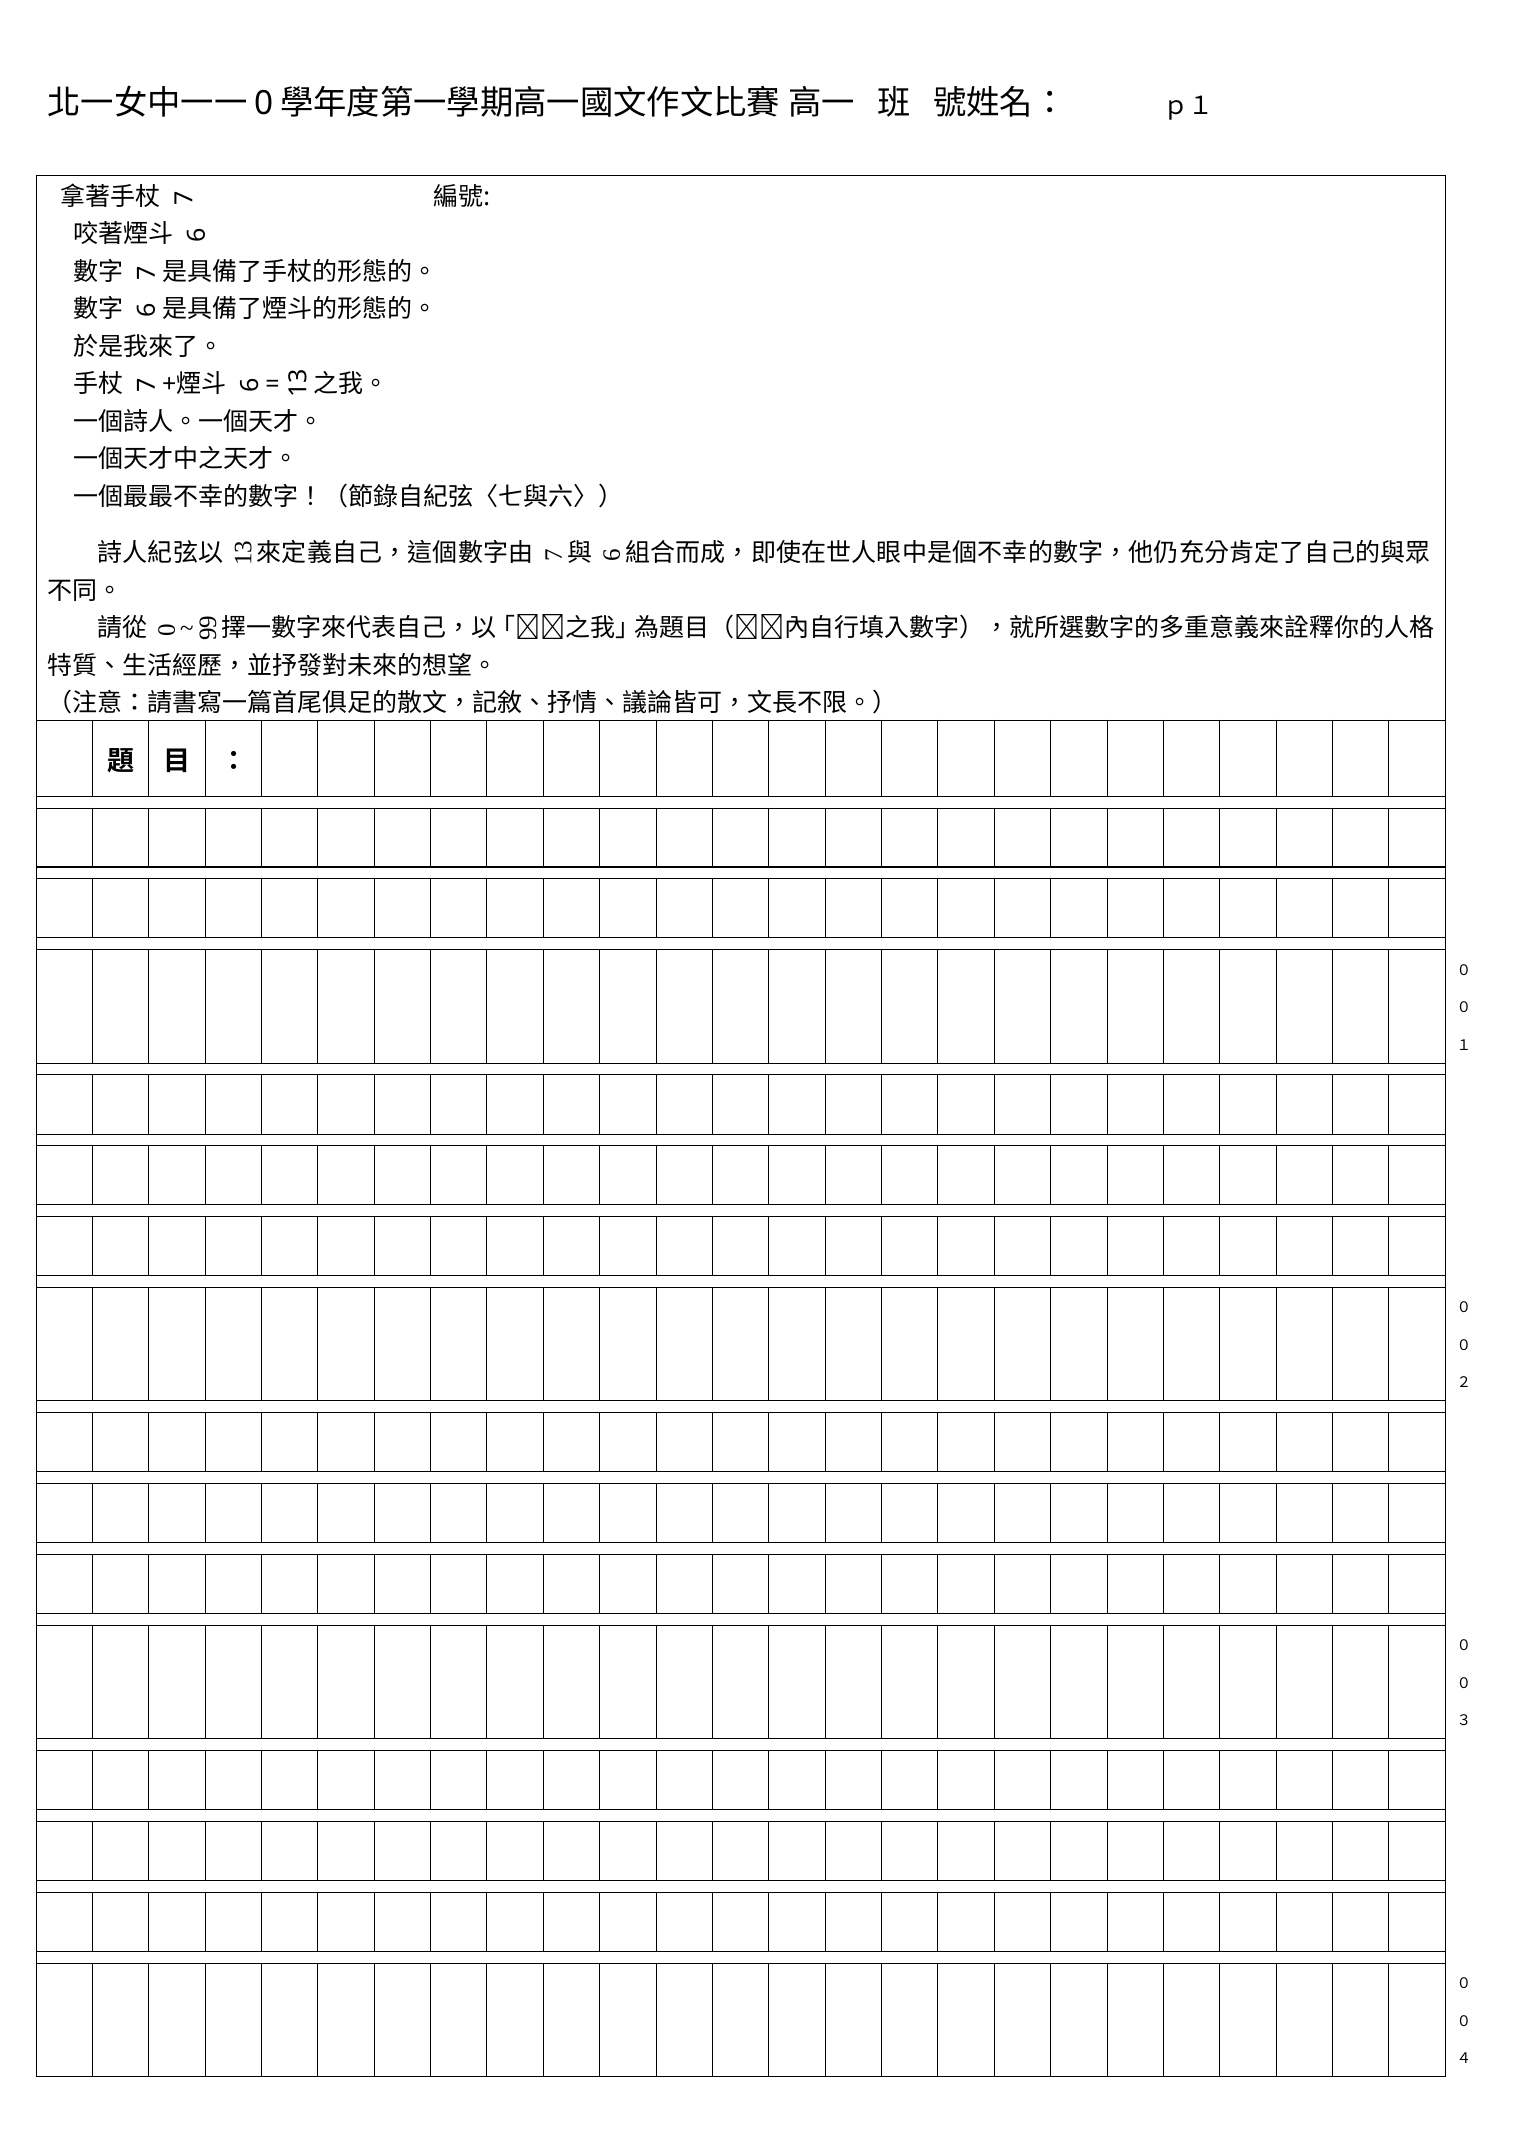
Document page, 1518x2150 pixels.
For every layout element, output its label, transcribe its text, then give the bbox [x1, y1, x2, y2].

table_cell [769, 1822, 825, 1880]
table_cell [882, 1964, 937, 2076]
table_cell [149, 809, 205, 866]
table_cell [431, 1751, 486, 1809]
table_cell [995, 1146, 1050, 1204]
table_cell [1108, 1893, 1163, 1951]
table_cell [1389, 1413, 1445, 1471]
table_cell [1446, 1471, 1478, 1483]
table_cell [1333, 950, 1388, 1063]
table_cell [1164, 1964, 1219, 2076]
table_cell [882, 1626, 937, 1738]
table_cell [769, 879, 825, 937]
table_cell [1051, 1217, 1107, 1275]
table_cell [1277, 1484, 1332, 1542]
table_cell [206, 1751, 261, 1809]
table_cell [149, 1964, 205, 2076]
table_cell [826, 1146, 881, 1204]
table_cell [1446, 1738, 1478, 1750]
table_cell [149, 1146, 205, 1204]
table_cell [1446, 808, 1478, 866]
text 北一女中一一0學年度第一學期高一國文作文比賽 高一 班 號姓名： ｐ１ [47, 62, 1470, 137]
table_cell [544, 1217, 599, 1275]
table_cell [882, 1555, 937, 1613]
table_cell [1389, 1822, 1445, 1880]
table_cell [431, 1217, 486, 1275]
table_cell [1164, 721, 1219, 796]
table_cell [375, 1964, 430, 2076]
table_cell [262, 1146, 317, 1204]
table_cell [995, 1075, 1050, 1133]
table_cell [1051, 721, 1107, 796]
table_cell [657, 1484, 712, 1542]
table_cell [318, 721, 374, 796]
table_cell [1220, 879, 1276, 937]
table_cell [1220, 721, 1276, 796]
table_cell [657, 1893, 712, 1951]
table_cell [713, 809, 768, 866]
table_cell [1051, 950, 1107, 1063]
table_cell [318, 1751, 374, 1809]
table_cell [206, 1893, 261, 1951]
table_cell [1220, 950, 1276, 1063]
table_cell [713, 1075, 768, 1133]
table_cell [262, 1484, 317, 1542]
table_cell [995, 1822, 1050, 1880]
table_cell [713, 1146, 768, 1204]
table_cell [544, 1964, 599, 2076]
table_cell [431, 809, 486, 866]
table_cell [318, 950, 374, 1063]
table_cell [1389, 1555, 1445, 1613]
table_cell [938, 1822, 994, 1880]
table_cell [149, 1413, 205, 1471]
table_cell [1389, 1146, 1445, 1204]
table_cell [206, 1822, 261, 1880]
table_cell [149, 1626, 205, 1738]
table_cell [37, 1952, 1445, 1962]
table_cell [1446, 1554, 1478, 1613]
table_cell [1446, 1613, 1478, 1625]
table_cell [1277, 1413, 1332, 1471]
table_cell [1108, 1484, 1163, 1542]
table_cell [713, 1484, 768, 1542]
table_cell [1051, 1822, 1107, 1880]
table_cell ００３ [1446, 1625, 1478, 1738]
table_cell [713, 1822, 768, 1880]
table_cell [262, 721, 317, 796]
table_cell [769, 1751, 825, 1809]
table_cell [431, 1484, 486, 1542]
table_cell ００１ [1446, 949, 1478, 1063]
table_cell [544, 950, 599, 1063]
table_cell [318, 1146, 374, 1204]
table_cell [37, 868, 1445, 878]
table_cell [487, 1146, 543, 1204]
table_cell [149, 1822, 205, 1880]
table_cell [1220, 1626, 1276, 1738]
table_cell [206, 1217, 261, 1275]
table_cell [1333, 1288, 1388, 1400]
table_cell [1108, 1751, 1163, 1809]
table_cell [1108, 1964, 1163, 2076]
table_cell [1277, 1288, 1332, 1400]
table_cell [1446, 1216, 1478, 1275]
table_cell [600, 1146, 656, 1204]
table_cell [1333, 1893, 1388, 1951]
table_cell [1389, 1288, 1445, 1400]
table_cell [1333, 1217, 1388, 1275]
table_cell [657, 1964, 712, 2076]
table_cell [995, 721, 1050, 796]
table_cell [1446, 1821, 1478, 1880]
table_cell [600, 1288, 656, 1400]
table_cell [1051, 1484, 1107, 1542]
table_cell [1333, 1626, 1388, 1738]
table_cell [487, 809, 543, 866]
table_cell [487, 879, 543, 937]
table_cell [769, 809, 825, 866]
table_cell [1333, 1413, 1388, 1471]
table_cell [93, 1288, 148, 1400]
table_cell [149, 1217, 205, 1275]
table_cell [37, 721, 92, 796]
table_cell [657, 1626, 712, 1738]
table_cell [882, 1288, 937, 1400]
table_cell [487, 721, 543, 796]
table_cell [1389, 1751, 1445, 1809]
table_cell [375, 1893, 430, 1951]
table_cell [37, 1626, 92, 1738]
table_cell [262, 1288, 317, 1400]
table_cell [487, 1484, 543, 1542]
table_cell [37, 1614, 1445, 1625]
table_cell [206, 879, 261, 937]
table_cell [1220, 1217, 1276, 1275]
table_cell [938, 1555, 994, 1613]
table_cell [93, 1964, 148, 2076]
table_cell [1164, 879, 1219, 937]
table_cell [1164, 950, 1219, 1063]
table_cell [882, 1822, 937, 1880]
table_cell [149, 1555, 205, 1613]
table_cell [318, 1413, 374, 1471]
table_cell [1220, 1822, 1276, 1880]
table_cell [713, 1626, 768, 1738]
table_cell [1108, 1288, 1163, 1400]
table_cell [1220, 1964, 1276, 2076]
table_cell [206, 1146, 261, 1204]
table_cell [1446, 1412, 1478, 1471]
table_cell [1220, 1288, 1276, 1400]
table_cell [1446, 720, 1478, 796]
table_cell [1277, 1217, 1332, 1275]
table_cell [600, 950, 656, 1063]
table_cell [37, 1217, 92, 1275]
table_cell [1446, 937, 1478, 949]
table_cell [600, 1217, 656, 1275]
table_cell [769, 1555, 825, 1613]
table_cell [769, 1893, 825, 1951]
table_cell [262, 1413, 317, 1471]
table_cell [1164, 1288, 1219, 1400]
table_cell [375, 1288, 430, 1400]
table_cell [1051, 1146, 1107, 1204]
table_cell [1108, 1217, 1163, 1275]
table_cell [1277, 1075, 1332, 1133]
table_cell [938, 1893, 994, 1951]
table_cell [149, 1288, 205, 1400]
table_cell [37, 1276, 1445, 1287]
table_cell [826, 1288, 881, 1400]
table_cell [37, 1205, 1445, 1216]
table_cell [544, 1822, 599, 1880]
table_cell [657, 809, 712, 866]
table_cell [826, 1217, 881, 1275]
table_cell [1446, 796, 1478, 807]
table_cell [318, 1626, 374, 1738]
table_cell [882, 1751, 937, 1809]
table_cell [1333, 1146, 1388, 1204]
table_cell [1389, 1626, 1445, 1738]
table_cell [318, 1484, 374, 1542]
table_cell [544, 721, 599, 796]
table_cell [657, 1751, 712, 1809]
table_cell [318, 879, 374, 937]
table_cell [657, 1146, 712, 1204]
table_cell [1446, 1880, 1478, 1892]
table_cell [1164, 1217, 1219, 1275]
table_cell [206, 1626, 261, 1738]
table_cell [487, 1822, 543, 1880]
table_cell [938, 1146, 994, 1204]
table_cell [431, 721, 486, 796]
table_cell [882, 1075, 937, 1133]
table_cell [431, 1626, 486, 1738]
table_cell [206, 1555, 261, 1613]
table_cell [1220, 1484, 1276, 1542]
table_cell [37, 1135, 1445, 1145]
table_cell [1220, 1075, 1276, 1133]
table_cell [600, 809, 656, 866]
table_cell [93, 950, 148, 1063]
table_cell [657, 1075, 712, 1133]
table_cell [1051, 1964, 1107, 2076]
table_cell [544, 1146, 599, 1204]
table_cell [769, 1964, 825, 2076]
table_cell 目 [149, 721, 205, 796]
table_cell [544, 1288, 599, 1400]
table_cell [37, 1484, 92, 1542]
table_cell [1446, 1063, 1478, 1074]
table_cell [37, 797, 1445, 807]
table_cell [600, 1413, 656, 1471]
table_cell [882, 1146, 937, 1204]
table_cell [93, 879, 148, 937]
table_cell [1164, 1555, 1219, 1613]
table_cell [37, 938, 1445, 949]
table_cell [262, 1075, 317, 1133]
table_cell [544, 1075, 599, 1133]
table_cell [262, 1964, 317, 2076]
table_cell [938, 1288, 994, 1400]
table_cell [769, 1626, 825, 1738]
table_cell [1333, 1751, 1388, 1809]
table_cell [206, 1484, 261, 1542]
table_cell [1389, 950, 1445, 1063]
table_cell [544, 1626, 599, 1738]
table_cell [1333, 1822, 1388, 1880]
table_cell [262, 1751, 317, 1809]
table_cell [206, 1964, 261, 2076]
table_cell [544, 1751, 599, 1809]
table_cell [1051, 879, 1107, 937]
table_cell 題 [93, 721, 148, 796]
table_cell [600, 1751, 656, 1809]
table_header [1446, 175, 1478, 719]
table_cell [318, 809, 374, 866]
table_cell [1277, 1626, 1332, 1738]
table_cell [262, 1893, 317, 1951]
table_cell [657, 950, 712, 1063]
table_cell [713, 1555, 768, 1613]
table_cell [544, 879, 599, 937]
table_cell [262, 879, 317, 937]
table_cell [93, 1413, 148, 1471]
table_cell [713, 1217, 768, 1275]
table_cell [318, 1893, 374, 1951]
table_cell [544, 809, 599, 866]
table_cell [431, 950, 486, 1063]
table_cell [769, 1146, 825, 1204]
table_cell [375, 879, 430, 937]
table_cell [431, 1146, 486, 1204]
table_cell [262, 950, 317, 1063]
table_cell [769, 1484, 825, 1542]
table_cell [769, 950, 825, 1063]
table_cell [375, 1146, 430, 1204]
table_cell [995, 1626, 1050, 1738]
table_cell [1051, 1626, 1107, 1738]
table_cell [769, 1217, 825, 1275]
table_cell [657, 1822, 712, 1880]
table_cell [1051, 1075, 1107, 1133]
table_cell [1164, 1751, 1219, 1809]
table_cell [938, 950, 994, 1063]
table_cell [1333, 1075, 1388, 1133]
table_cell [375, 809, 430, 866]
table_cell [37, 879, 92, 937]
table_cell [826, 809, 881, 866]
table_cell [487, 1751, 543, 1809]
table_cell [93, 809, 148, 866]
table_cell [882, 809, 937, 866]
table_cell [1446, 878, 1478, 937]
table_cell [93, 1893, 148, 1951]
table_cell [826, 1075, 881, 1133]
table_cell [1277, 1555, 1332, 1613]
table_cell [262, 1822, 317, 1880]
table_cell [318, 1217, 374, 1275]
table_cell [1446, 1542, 1478, 1554]
table_cell [544, 1555, 599, 1613]
table_cell [826, 879, 881, 937]
table_cell [37, 1751, 92, 1809]
table_cell [37, 1472, 1445, 1483]
table_cell [938, 1964, 994, 2076]
table_cell [713, 879, 768, 937]
table_cell [1051, 809, 1107, 866]
table_cell [826, 721, 881, 796]
table_cell [37, 950, 92, 1063]
table_cell [1108, 1822, 1163, 1880]
table_cell [206, 950, 261, 1063]
table_cell [1446, 866, 1478, 878]
table_cell [826, 1893, 881, 1951]
table_cell [318, 1555, 374, 1613]
table_cell [1051, 1893, 1107, 1951]
table_cell [769, 1075, 825, 1133]
table_cell [37, 1822, 92, 1880]
table_cell [1277, 1964, 1332, 2076]
table_cell [995, 1964, 1050, 2076]
table_cell [487, 1075, 543, 1133]
table_cell [657, 1413, 712, 1471]
table_cell [431, 879, 486, 937]
table_cell [37, 1555, 92, 1613]
table_cell [1389, 879, 1445, 937]
table_cell [1446, 1400, 1478, 1412]
table_cell [318, 1822, 374, 1880]
table_cell [995, 1288, 1050, 1400]
table_cell [1389, 1893, 1445, 1951]
table_cell [600, 1626, 656, 1738]
table_cell [995, 1893, 1050, 1951]
table_cell [262, 1217, 317, 1275]
table_cell [1164, 1626, 1219, 1738]
table_cell [769, 721, 825, 796]
table_cell [431, 1893, 486, 1951]
table_cell [938, 1626, 994, 1738]
table_cell [37, 1401, 1445, 1412]
table_cell [149, 879, 205, 937]
table_cell [1108, 1075, 1163, 1133]
table_cell [826, 1626, 881, 1738]
table_cell [1277, 721, 1332, 796]
table_cell [149, 1893, 205, 1951]
table_cell [1220, 1555, 1276, 1613]
table_cell [938, 721, 994, 796]
table_cell [995, 1484, 1050, 1542]
table_cell [1220, 1893, 1276, 1951]
table_cell [1164, 1413, 1219, 1471]
table_cell [1389, 1484, 1445, 1542]
table_cell [882, 879, 937, 937]
table_cell ００４ [1446, 1963, 1478, 2076]
table_cell [1446, 1809, 1478, 1821]
table_cell [938, 809, 994, 866]
table_cell [431, 1964, 486, 2076]
table_cell [431, 1075, 486, 1133]
table_cell [487, 1893, 543, 1951]
table_cell [1446, 1750, 1478, 1809]
table_cell [375, 950, 430, 1063]
table_cell [206, 1413, 261, 1471]
table_cell [93, 1626, 148, 1738]
table_cell [1108, 1413, 1163, 1471]
table_cell [1277, 1893, 1332, 1951]
table_cell [882, 1413, 937, 1471]
table_cell [1051, 1288, 1107, 1400]
table_cell [1108, 950, 1163, 1063]
table_cell [600, 1893, 656, 1951]
table_cell [938, 1075, 994, 1133]
table_cell [431, 1822, 486, 1880]
table_cell ： [206, 721, 261, 796]
table_cell [882, 1893, 937, 1951]
table_cell [262, 809, 317, 866]
table_cell [1164, 1822, 1219, 1880]
table_cell [1446, 1275, 1478, 1287]
table_cell [149, 1484, 205, 1542]
table_cell [431, 1555, 486, 1613]
table_cell [657, 1555, 712, 1613]
table_cell [375, 1555, 430, 1613]
table_cell [375, 1075, 430, 1133]
table_cell [544, 1893, 599, 1951]
table_cell [938, 1217, 994, 1275]
table_cell [1277, 1822, 1332, 1880]
table_cell [826, 950, 881, 1063]
table_cell [544, 1413, 599, 1471]
table_cell [826, 1484, 881, 1542]
table_cell [769, 1413, 825, 1471]
table_cell [37, 1893, 92, 1951]
table_cell [882, 721, 937, 796]
table_cell [1220, 1751, 1276, 1809]
table_cell [600, 879, 656, 937]
table_cell [713, 1893, 768, 1951]
table_cell [1333, 1555, 1388, 1613]
table_cell [1446, 1204, 1478, 1216]
table_cell [882, 1217, 937, 1275]
table_cell [1164, 1146, 1219, 1204]
table_cell [262, 1626, 317, 1738]
table_cell [713, 1751, 768, 1809]
table_cell [600, 1484, 656, 1542]
table_cell [1164, 1075, 1219, 1133]
table_cell [657, 879, 712, 937]
table_cell [37, 1288, 92, 1400]
table_cell [882, 1484, 937, 1542]
table_cell [93, 1555, 148, 1613]
table_cell [600, 1822, 656, 1880]
table_cell [1164, 1484, 1219, 1542]
table_cell [995, 1413, 1050, 1471]
table_cell [431, 1413, 486, 1471]
table_cell [1164, 1893, 1219, 1951]
table_cell [37, 809, 92, 866]
table_cell [826, 1964, 881, 2076]
table_cell [1051, 1413, 1107, 1471]
table_cell [37, 1413, 92, 1471]
table_cell [1108, 1555, 1163, 1613]
table_cell [600, 1075, 656, 1133]
table_cell [487, 1964, 543, 2076]
table_cell [1277, 950, 1332, 1063]
table_cell [1108, 1146, 1163, 1204]
table_cell [1389, 1075, 1445, 1133]
table_cell [37, 1810, 1445, 1821]
table_cell [1446, 1074, 1478, 1133]
table_cell [713, 721, 768, 796]
table_cell [938, 1484, 994, 1542]
table_cell [769, 1288, 825, 1400]
table_cell [431, 1288, 486, 1400]
table_cell [600, 1555, 656, 1613]
table_cell [375, 1822, 430, 1880]
table_cell [995, 879, 1050, 937]
table_cell [938, 1751, 994, 1809]
table_cell [713, 1413, 768, 1471]
table_cell [657, 721, 712, 796]
table_cell [1051, 1555, 1107, 1613]
table_cell [93, 1484, 148, 1542]
table_cell [657, 1217, 712, 1275]
table_cell [882, 950, 937, 1063]
table_cell [1333, 1484, 1388, 1542]
table_cell [93, 1751, 148, 1809]
table_cell [1446, 1134, 1478, 1145]
table_cell [149, 1751, 205, 1809]
table_cell [37, 1075, 92, 1133]
table_cell [37, 1543, 1445, 1554]
table_cell [149, 950, 205, 1063]
table_cell [487, 1288, 543, 1400]
table_cell [37, 1881, 1445, 1892]
table_cell [938, 1413, 994, 1471]
table_cell [149, 1075, 205, 1133]
table_cell [1446, 1951, 1478, 1962]
table_cell [826, 1751, 881, 1809]
table_cell [93, 1075, 148, 1133]
table_cell [375, 1484, 430, 1542]
table_cell [826, 1822, 881, 1880]
table_header 拿著手杖7 編號: 咬著煙斗6 數字7是具備了手杖的形態的。 數字6是具備了煙斗的形態的。 於是我來了。 手杖7+煙斗6=13之我。 一個詩人。一個天才。 一個天才中之天才。 一個最最不幸的數字！（節錄自紀弦〈七與六〉） 詩人紀弦以13來定義自己，這個數字由7與6組合而成，即使在世人眼中是個不幸的數字，他仍充分肯定了自己的與眾不同。 請從0~99擇一數字來代表自己，以「之我」為題目（內自行填入數字），就所選數字的多重意義來詮釋你的人格特質、生活經歷，並抒發對未來的想望。 （注意：請書寫一篇首尾俱足的散文，記敘、抒情、議論皆可，文長不限。） [37, 176, 1445, 719]
table_cell [1277, 1146, 1332, 1204]
table_cell [995, 1751, 1050, 1809]
table_cell [995, 809, 1050, 866]
table_cell [93, 1146, 148, 1204]
table_cell [1277, 809, 1332, 866]
table_cell [1333, 879, 1388, 937]
table_cell [318, 1288, 374, 1400]
table_cell [1389, 1964, 1445, 2076]
table_cell [262, 1555, 317, 1613]
table_cell [826, 1413, 881, 1471]
table_cell [938, 879, 994, 937]
table_cell [93, 1217, 148, 1275]
table_cell [1389, 1217, 1445, 1275]
table_cell [1220, 1413, 1276, 1471]
table_cell [657, 1288, 712, 1400]
table_cell [1051, 1751, 1107, 1809]
table_cell [375, 1751, 430, 1809]
table_cell [1108, 1626, 1163, 1738]
table_cell [713, 950, 768, 1063]
table_cell [37, 1064, 1445, 1074]
table_cell [487, 950, 543, 1063]
table_cell [375, 1413, 430, 1471]
table_cell [318, 1964, 374, 2076]
table_cell [375, 721, 430, 796]
table_cell [1108, 721, 1163, 796]
table_cell [1108, 879, 1163, 937]
table_cell [544, 1484, 599, 1542]
table_cell [1164, 809, 1219, 866]
table_cell ００２ [1446, 1287, 1478, 1400]
table_cell [1220, 809, 1276, 866]
table_cell [375, 1626, 430, 1738]
table_cell [487, 1626, 543, 1738]
table_cell [1277, 1751, 1332, 1809]
table_cell [318, 1075, 374, 1133]
table_cell [1446, 1892, 1478, 1951]
table_cell [1333, 1964, 1388, 2076]
table_cell [826, 1555, 881, 1613]
table_cell [1389, 809, 1445, 866]
table_cell [713, 1288, 768, 1400]
table_cell [487, 1413, 543, 1471]
table_cell [713, 1964, 768, 2076]
table_cell [206, 809, 261, 866]
table_cell [1446, 1483, 1478, 1542]
table_cell [37, 1739, 1445, 1750]
table_cell [37, 1146, 92, 1204]
table_cell [995, 1217, 1050, 1275]
table_cell [1220, 1146, 1276, 1204]
table_cell [1333, 721, 1388, 796]
table_cell [375, 1217, 430, 1275]
table_cell [37, 1964, 92, 2076]
table_cell [206, 1075, 261, 1133]
table_cell [487, 1217, 543, 1275]
table_cell [1446, 1145, 1478, 1204]
table_cell [487, 1555, 543, 1613]
table_cell [93, 1822, 148, 1880]
table_cell [1277, 879, 1332, 937]
table_cell [1389, 721, 1445, 796]
table_cell [995, 950, 1050, 1063]
table_cell [1333, 809, 1388, 866]
table_cell [206, 1288, 261, 1400]
table_cell [995, 1555, 1050, 1613]
table_cell [600, 1964, 656, 2076]
table_cell [600, 721, 656, 796]
table_cell [1108, 809, 1163, 866]
